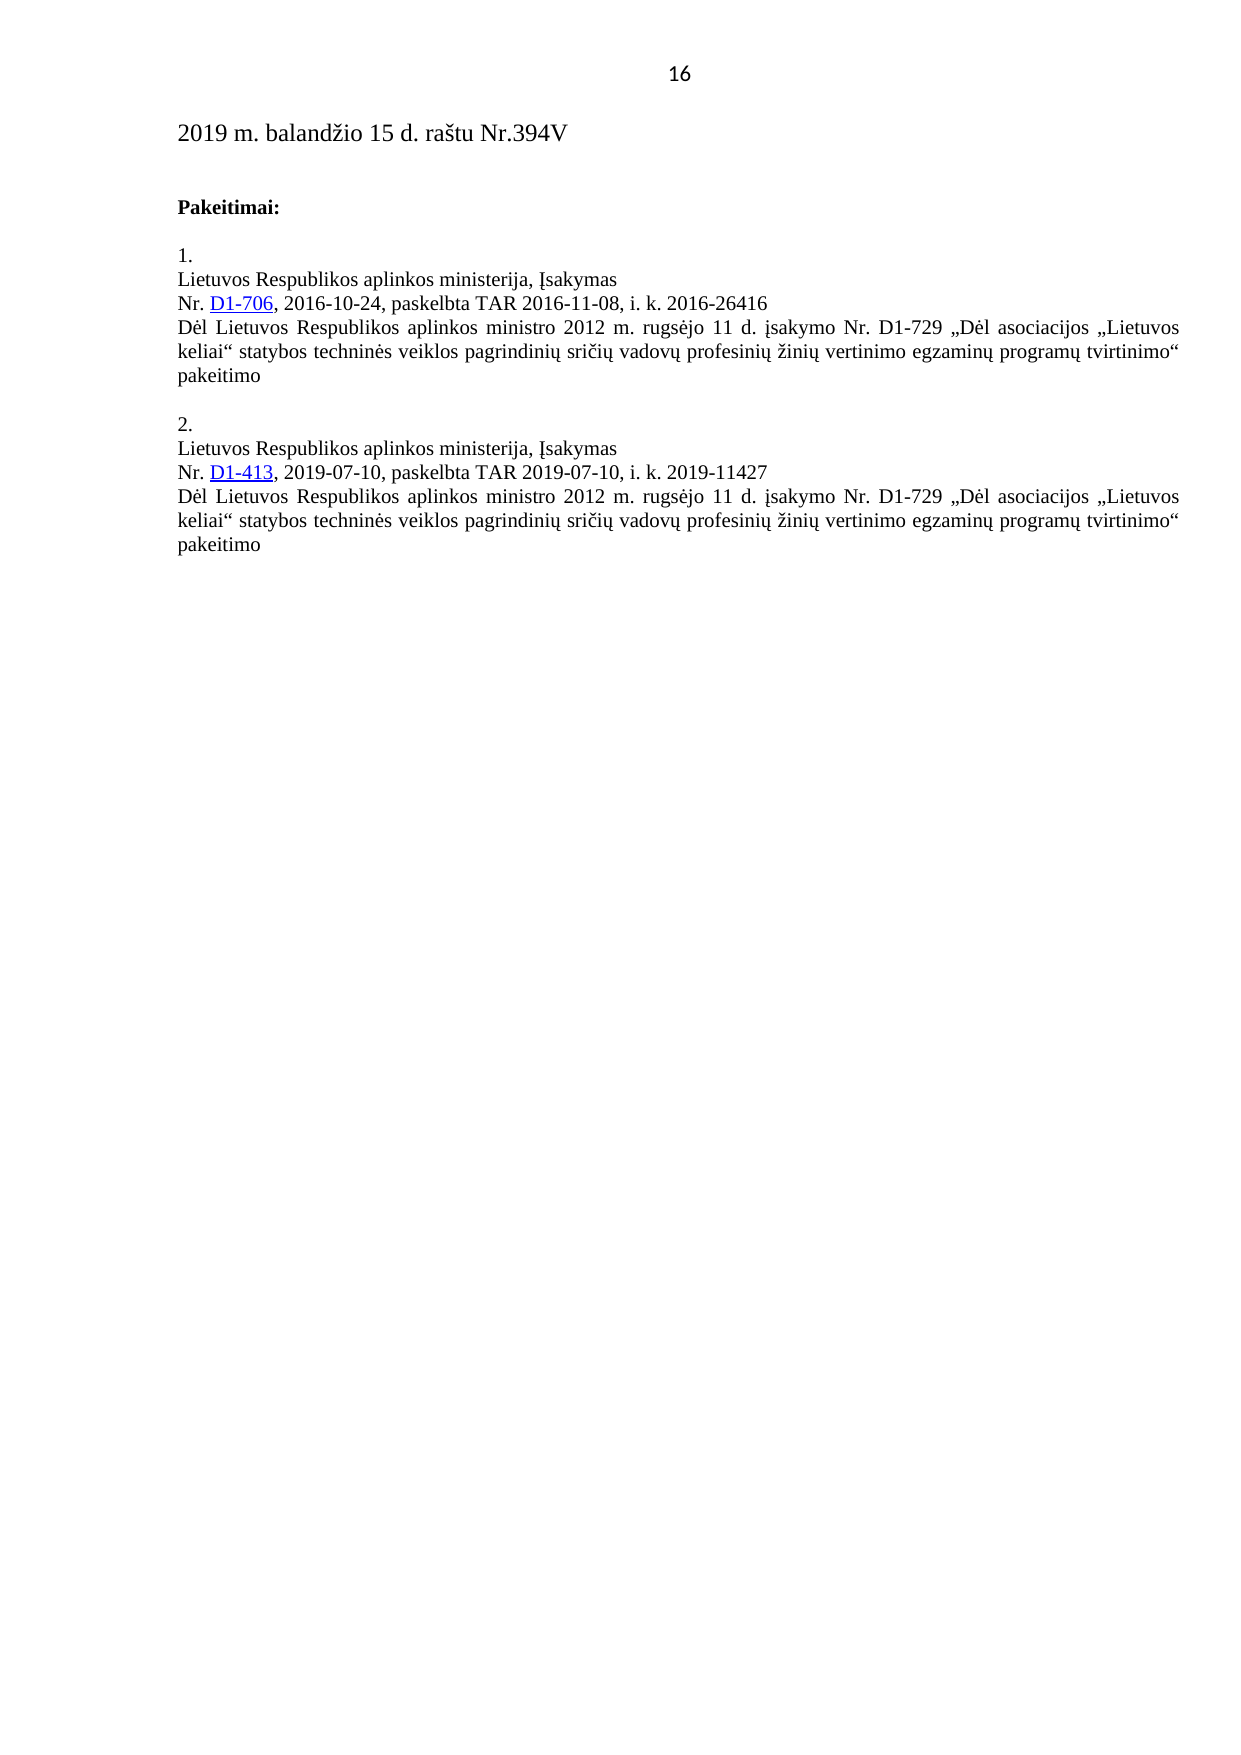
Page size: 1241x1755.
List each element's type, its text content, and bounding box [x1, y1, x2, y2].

text Nr. D1-706, 2016-10-24, paskelbta TAR 2016-11-08, i. k. 2016-26416 [177, 291, 1181, 315]
text Nr. D1-413, 2019-07-10, paskelbta TAR 2019-07-10, i. k. 2019-11427 [177, 460, 1181, 484]
text Pakeitimai: [177, 195, 1181, 219]
text 2. [177, 412, 1181, 436]
text Dėl Lietuvos Respublikos aplinkos ministro 2012 m. rugsėjo 11 d. įsakymo Nr. D1-729 „Dėl asociacijos „Lietuvos keliai“ statybos techninės veiklos pagrindinių sričių vadovų profesinių žinių vertinimo egzaminų programų tvirtinimo“ pakeitimo [177, 315, 1181, 387]
text Dėl Lietuvos Respublikos aplinkos ministro 2012 m. rugsėjo 11 d. įsakymo Nr. D1-729 „Dėl asociacijos „Lietuvos keliai“ statybos techninės veiklos pagrindinių sričių vadovų profesinių žinių vertinimo egzaminų programų tvirtinimo“ pakeitimo [177, 484, 1181, 556]
text Lietuvos Respublikos aplinkos ministerija, Įsakymas [177, 436, 1181, 460]
text Lietuvos Respublikos aplinkos ministerija, Įsakymas [177, 267, 1181, 291]
text 2019 m. balandžio 15 d. raštu Nr.394V [177, 118, 1181, 147]
text 1. [177, 243, 1181, 267]
